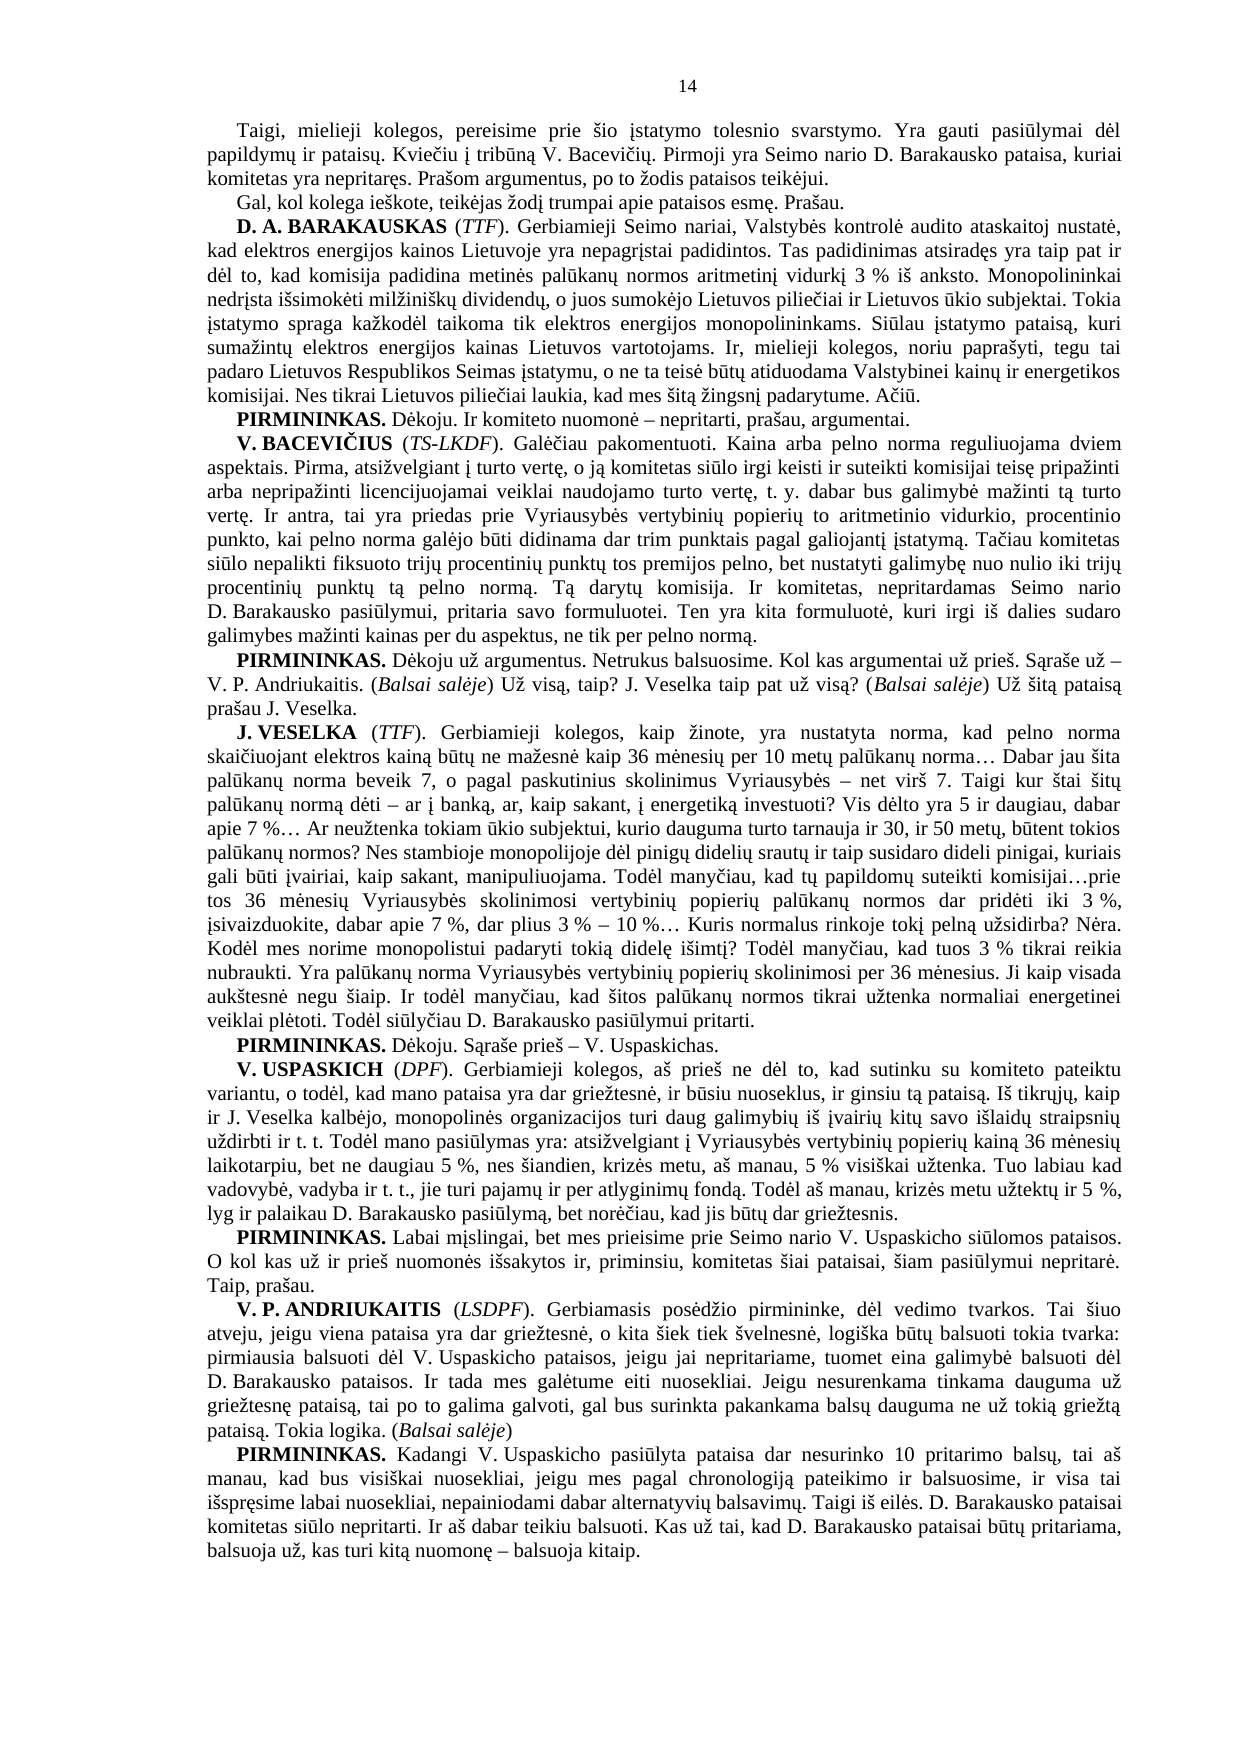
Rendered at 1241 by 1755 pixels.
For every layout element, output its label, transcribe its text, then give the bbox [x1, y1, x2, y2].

text V. USPASKICH (DPF). Gerbiamieji kolegos, aš prieš ne dėl to, kad sutinku su komiteto pateiktu variantu, o todėl, kad mano pataisa yra dar griežtesnė, ir būsiu nuoseklus, ir ginsiu tą pataisą. Iš tikrųjų, kaip ir J. Veselka kalbėjo, monopolinės organizacijos turi daug galimybių iš įvairių kitų savo išlaidų straipsnių uždirbti ir t. t. Todėl mano pasiūlymas yra: atsižvelgiant į Vyriausybės vertybinių popierių kainą 36 mėnesių laikotarpiu, bet ne daugiau 5 %, nes šiandien, krizės metu, aš manau, 5 % visiškai užtenka. Tuo labiau kad vadovybė, vadyba ir t. t., jie turi pajamų ir per atlyginimų fondą. Todėl aš manau, krizės metu užtektų ir 5 %, lyg ir palaikau D. Barakausko pasiūlymą, bet norėčiau, kad jis būtų dar griežtesnis. [207, 1057, 1122, 1225]
text J. VESELKA (TTF). Gerbiamieji kolegos, kaip žinote, yra nustatyta norma, kad pelno norma skaičiuojant elektros kainą būtų ne mažesnė kaip 36 mėnesių per 10 metų palūkanų norma… Dabar jau šita palūkanų norma beveik 7, o pagal paskutinius skolinimus Vyriausybės – net virš 7. Taigi kur štai šitų palūkanų normą dėti – ar į banką, ar, kaip sakant, į energetiką investuoti? Vis dėlto yra 5 ir daugiau, dabar apie 7 %… Ar neužtenka tokiam ūkio subjektui, kurio dauguma turto tarnauja ir 30, ir 50 metų, būtent tokios palūkanų normos? Nes stambioje monopolijoje dėl pinigų didelių srautų ir taip susidaro dideli pinigai, kuriais gali būti įvairiai, kaip sakant, manipuliuojama. Todėl manyčiau, kad tų papildomų suteikti komisijai…prie tos 36 mėnesių Vyriausybės skolinimosi vertybinių popierių palūkanų normos dar pridėti iki 3 %, įsivaizduokite, dabar apie 7 %, dar plius 3 % – 10 %… Kuris normalus rinkoje tokį pelną užsidirba? Nėra. Kodėl mes norime monopolistui padaryti tokią didelę išimtį? Todėl manyčiau, kad tuos 3 % tikrai reikia nubraukti. Yra palūkanų norma Vyriausybės vertybinių popierių skolinimosi per 36 mėnesius. Ji kaip visada aukštesnė negu šiaip. Ir todėl manyčiau, kad šitos palūkanų normos tikrai užtenka normaliai energetinei veiklai plėtoti. Todėl siūlyčiau D. Barakausko pasiūlymui pritarti. [207, 720, 1122, 1032]
text PIRMININKAS. Labai mįslingai, bet mes prieisime prie Seimo nario V. Uspaskicho siūlomos pataisos. O kol kas už ir prieš nuomonės išsakytos ir, priminsiu, komitetas šiai pataisai, šiam pasiūlymui nepritarė. Taip, prašau. [207, 1225, 1122, 1297]
text PIRMININKAS. Dėkoju už argumentus. Netrukus balsuosime. Kol kas argumentai už prieš. Sąraše už – V. P. Andriukaitis. (Balsai salėje) Už visą, taip? J. Veselka taip pat už visą? (Balsai salėje) Už šitą pataisą prašau J. Veselka. [207, 647, 1122, 720]
text V. BACEVIČIUS (TS-LKDF). Galėčiau pakomentuoti. Kaina arba pelno norma reguliuojama dviem aspektais. Pirma, atsižvelgiant į turto vertę, o ją komitetas siūlo irgi keisti ir suteikti komisijai teisę pripažinti arba nepripažinti licencijuojamai veiklai naudojamo turto vertę, t. y. dabar bus galimybė mažinti tą turto vertę. Ir antra, tai yra priedas prie Vyriausybės vertybinių popierių to aritmetinio vidurkio, procentinio punkto, kai pelno norma galėjo būti didinama dar trim punktais pagal galiojantį įstatymą. Tačiau komitetas siūlo nepalikti fiksuoto trijų procentinių punktų tos premijos pelno, bet nustatyti galimybę nuo nulio iki trijų procentinių punktų tą pelno normą. Tą darytų komisija. Ir komitetas, nepritardamas Seimo nario D. Barakausko pasiūlymui, pritaria savo formuluotei. Ten yra kita formuluotė, kuri irgi iš dalies sudaro galimybes mažinti kainas per du aspektus, ne tik per pelno normą. [207, 431, 1122, 647]
text D. A. BARAKAUSKAS (TTF). Gerbiamieji Seimo nariai, Valstybės kontrolė audito ataskaitoj nustatė, kad elektros energijos kainos Lietuvoje yra nepagrįstai padidintos. Tas padidinimas atsiradęs yra taip pat ir dėl to, kad komisija padidina metinės palūkanų normos aritmetinį vidurkį 3 % iš anksto. Monopolininkai nedrįsta išsimokėti milžiniškų dividendų, o juos sumokėjo Lietuvos piliečiai ir Lietuvos ūkio subjektai. Tokia įstatymo spraga kažkodėl taikoma tik elektros energijos monopolininkams. Siūlau įstatymo pataisą, kuri sumažintų elektros energijos kainas Lietuvos vartotojams. Ir, mielieji kolegos, noriu paprašyti, tegu tai padaro Lietuvos Respublikos Seimas įstatymu, o ne ta teisė būtų atiduodama Valstybinei kainų ir energetikos komisijai. Nes tikrai Lietuvos piliečiai laukia, kad mes šitą žingsnį padarytume. Ačiū. [207, 214, 1122, 407]
text PIRMININKAS. Kadangi V. Uspaskicho pasiūlyta pataisa dar nesurinko 10 pritarimo balsų, tai aš manau, kad bus visiškai nuosekliai, jeigu mes pagal chronologiją pateikimo ir balsuosime, ir visa tai išspręsime labai nuosekliai, nepainiodami dabar alternatyvių balsavimų. Taigi iš eilės. D. Barakausko pataisai komitetas siūlo nepritarti. Ir aš dabar teikiu balsuoti. Kas už tai, kad D. Barakausko pataisai būtų pritariama, balsuoja už, kas turi kitą nuomonę – balsuoja kitaip. [207, 1442, 1122, 1562]
text Taigi, mielieji kolegos, pereisime prie šio įstatymo tolesnio svarstymo. Yra gauti pasiūlymai dėl papildymų ir pataisų. Kviečiu į tribūną V. Bacevičių. Pirmoji yra Seimo nario D. Barakausko pataisa, kuriai komitetas yra nepritaręs. Prašom argumentus, po to žodis pataisos teikėjui. [207, 118, 1122, 190]
text PIRMININKAS. Dėkoju. Sąraše prieš – V. Uspaskichas. [207, 1032, 1122, 1057]
text Gal, kol kolega ieškote, teikėjas žodį trumpai apie pataisos esmę. Prašau. [207, 190, 1122, 214]
text PIRMININKAS. Dėkoju. Ir komiteto nuomonė – nepritarti, prašau, argumentai. [207, 407, 1122, 431]
text V. P. ANDRIUKAITIS (LSDPF). Gerbiamasis posėdžio pirmininke, dėl vedimo tvarkos. Tai šiuo atveju, jeigu viena pataisa yra dar griežtesnė, o kita šiek tiek švelnesnė, logiška būtų balsuoti tokia tvarka: pirmiausia balsuoti dėl V. Uspaskicho pataisos, jeigu jai nepritariame, tuomet eina galimybė balsuoti dėl D. Barakausko pataisos. Ir tada mes galėtume eiti nuosekliai. Jeigu nesurenkama tinkama dauguma už griežtesnę pataisą, tai po to galima galvoti, gal bus surinkta pakankama balsų dauguma ne už tokią griežtą pataisą. Tokia logika. (Balsai salėje) [207, 1297, 1122, 1442]
